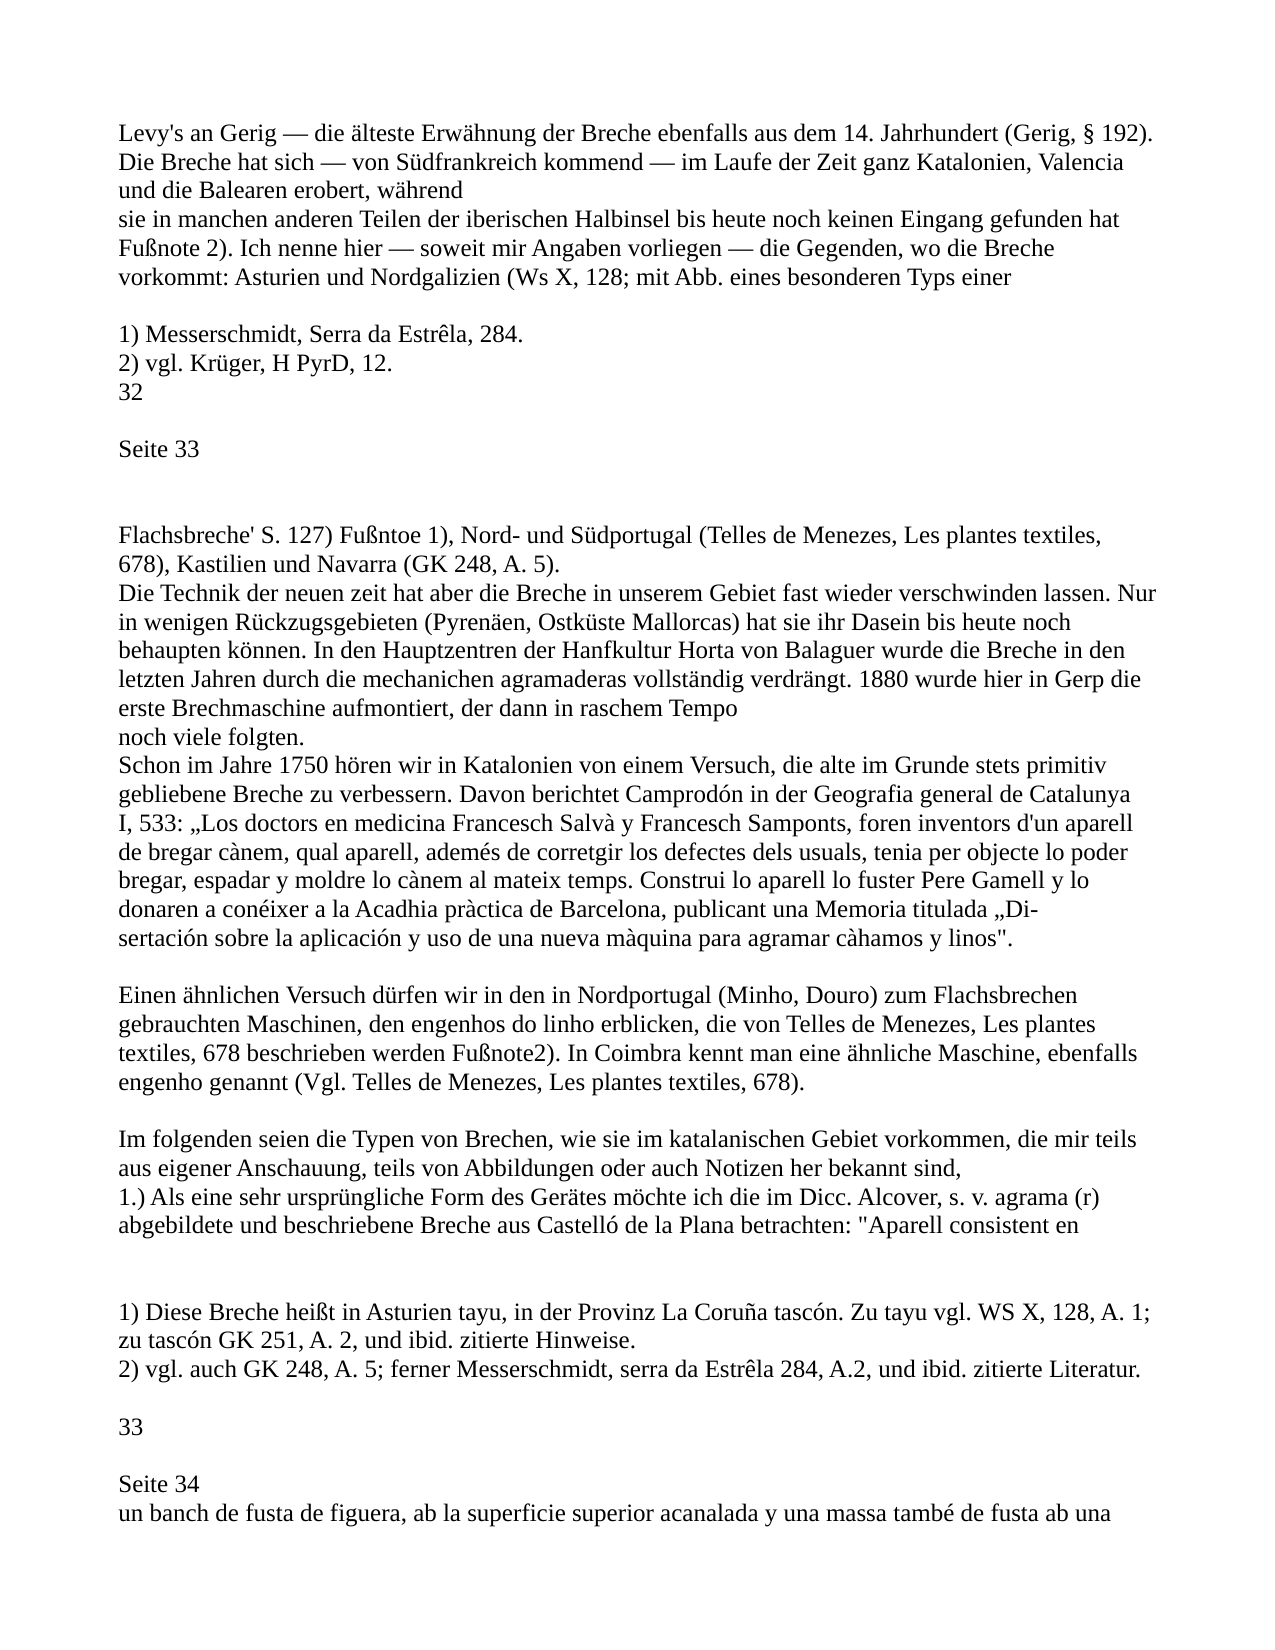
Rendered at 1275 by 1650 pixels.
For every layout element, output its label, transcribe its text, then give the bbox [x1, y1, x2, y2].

text Flachsbreche' S. 127) Fußntoe 1), Nord- und Südportugal (Telles de Menezes, Les plantes textiles, 678), Kastilien und Navarra (GK 248, A. 5). [118, 521, 1157, 578]
text textiles, 678 beschrieben werden Fußnote2). In Coimbra kennt man eine ähnliche Maschine, ebenfalls engenho genannt (Vgl. Telles de Menezes, Les plantes textiles, 678). [118, 1038, 1157, 1096]
text I, 533: „Los doctors en medicina Francesch Salvà y Francesch Samponts, foren inventors d'un aparell de bregar cànem, qual aparell, ademés de corretgir los defectes dels usuals, tenia per objecte lo poder [118, 808, 1157, 866]
text noch viele folgten. [118, 722, 1157, 751]
text sertación sobre la aplicación y uso de una nueva màquina para agramar càhamos y linos". [118, 923, 1157, 952]
text 1.) Als eine sehr ursprüngliche Form des Gerätes möchte ich die im Dicc. Alcover, s. v. agrama (r) abgebildete und beschriebene Breche aus Castelló de la Plana betrachten: "Aparell consistent en [118, 1182, 1157, 1239]
text Im folgenden seien die Typen von Brechen, wie sie im katalanischen Gebiet vorkommen, die mir teils aus eigener Anschauung, teils von Abbildungen oder auch Notizen her bekannt sind, [118, 1124, 1157, 1182]
text 1) Messerschmidt, Serra da Estrêla, 284. [118, 319, 1157, 348]
text 2) vgl. Krüger, H PyrD, 12. [118, 348, 1157, 377]
text Schon im Jahre 1750 hören wir in Katalonien von einem Versuch, die alte im Grunde stets primitiv gebliebene Breche zu verbessern. Davon berichtet Camprodón in der Geografia general de Catalunya [118, 751, 1157, 808]
text Einen ähnlichen Versuch dürfen wir in den in Nordportugal (Minho, Douro) zum Flachsbrechen gebrauchten Maschinen, den engenhos do linho erblicken, die von Telles de Menezes, Les plantes [118, 981, 1157, 1038]
text 32 [118, 377, 1157, 406]
text sie in manchen anderen Teilen der iberischen Halbinsel bis heute noch keinen Eingang gefunden hat Fußnote 2). Ich nenne hier — soweit mir Angaben vorliegen — die Gegenden, wo die Breche vorkommt: Asturien und Nordgalizien (Ws X, 128; mit Abb. eines besonderen Typs einer [118, 204, 1157, 291]
text Seite 34 [118, 1469, 1157, 1498]
text un banch de fusta de figuera, ab la superficie superior acanalada y una massa també de fusta ab una [118, 1498, 1157, 1527]
text 33 [118, 1412, 1157, 1441]
text bregar, espadar y moldre lo cànem al mateix temps. Construi lo aparell lo fuster Pere Gamell y lo donaren a conéixer a la Acadhia pràctica de Barcelona, publicant una Memoria titulada „Di- [118, 866, 1157, 923]
text 2) vgl. auch GK 248, A. 5; ferner Messerschmidt, serra da Estrêla 284, A.2, und ibid. zitierte Literatur. [118, 1354, 1157, 1383]
text Seite 33 [118, 434, 1157, 463]
text Levy's an Gerig — die älteste Erwähnung der Breche ebenfalls aus dem 14. Jahrhundert (Gerig, § 192). [118, 118, 1157, 147]
text Die Technik der neuen zeit hat aber die Breche in unserem Gebiet fast wieder verschwinden lassen. Nur in wenigen Rückzugsgebieten (Pyrenäen, Ostküste Mallorcas) hat sie ihr Dasein bis heute noch behaupten können. In den Hauptzentren der Hanfkultur Horta von Balaguer wurde die Breche in den letzten Jahren durch die mechanichen agramaderas vollständig verdrängt. 1880 wurde hier in Gerp die erste Brechmaschine aufmontiert, der dann in raschem Tempo [118, 578, 1157, 722]
text 1) Diese Breche heißt in Asturien tayu, in der Provinz La Coruña tascón. Zu tayu vgl. WS X, 128, A. 1; zu tascón GK 251, A. 2, und ibid. zitierte Hinweise. [118, 1297, 1157, 1354]
text Die Breche hat sich — von Südfrankreich kommend — im Laufe der Zeit ganz Katalonien, Valencia und die Balearen erobert, während [118, 147, 1157, 204]
